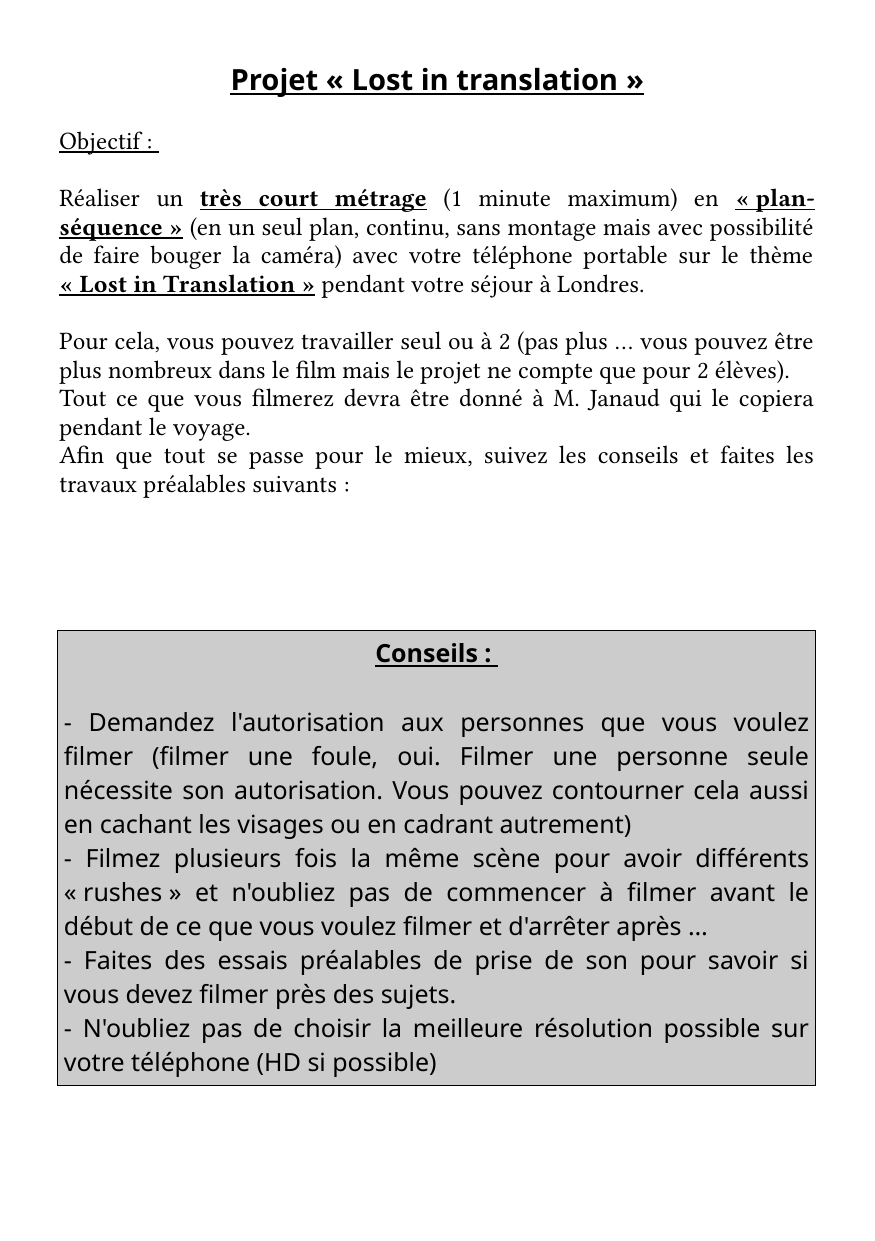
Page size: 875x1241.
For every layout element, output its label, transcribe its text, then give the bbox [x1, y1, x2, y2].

text Réaliser un très court métrage (1 minute maximum) en « plan-séquence » (en un seul plan, continu, sans montage mais avec possibilité de faire bouger la caméra) avec votre téléphone portable sur le thème « Lost in Translation » pendant votre séjour à Londres. [59, 184, 815, 298]
text Afin que tout se passe pour le mieux, suivez les conseils et faites les travaux préalables suivants : [59, 441, 815, 498]
text Pour cela, vous pouvez travailler seul ou à 2 (pas plus … vous pouvez être plus nombreux dans le film mais le projet ne compte que pour 2 élèves). [59, 327, 815, 384]
text Objectif : [59, 127, 815, 156]
text Tout ce que vous filmerez devra être donné à M. Janaud qui le copiera pendant le voyage. [59, 384, 815, 441]
text Projet « Lost in translation » [59, 59, 815, 99]
